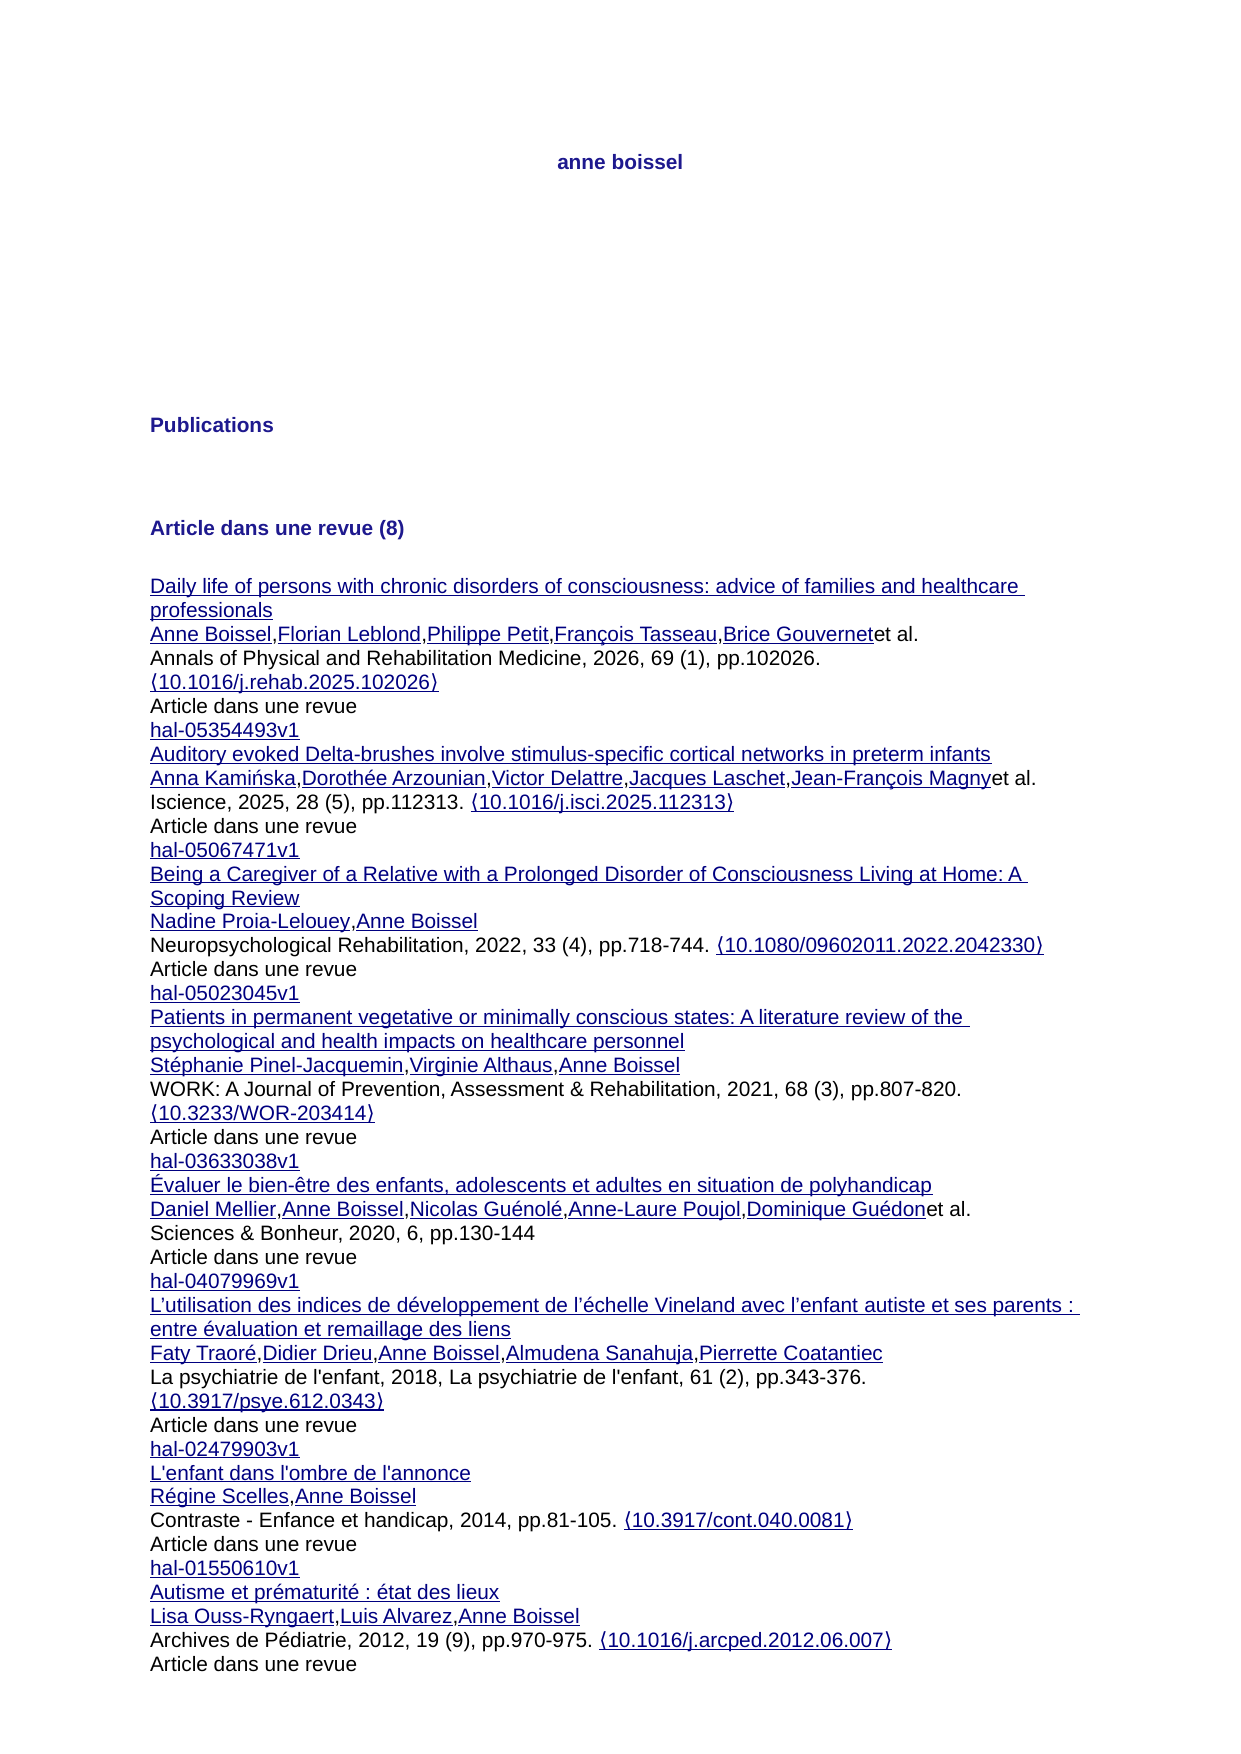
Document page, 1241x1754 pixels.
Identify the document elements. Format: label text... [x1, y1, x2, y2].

subtitle Publications [150, 412, 1090, 436]
table_header Daily life of persons with chronic disorders of consciousness: advice of families and healthcare professionals Anne Boissel,Florian Leblond,Philippe Petit,François Tasseau,Brice Gouvernetet al. Annals of Physical and Rehabilitation Medicine, 2026, 69 (1), pp.102026. ⟨10.1016/j.rehab.2025.102026⟩ Article dans une revue hal-05354493v1 [150, 574, 1090, 742]
subtitle Article dans une revue (8) [150, 516, 1090, 539]
table_cell L’utilisation des indices de développement de l’échelle Vineland avec l’enfant autiste et ses parents : entre évaluation et remaillage des liens Faty Traoré,Didier Drieu,Anne Boissel,Almudena Sanahuja,Pierrette Coatantiec La psychiatrie de l'enfant, 2018, La psychiatrie de l'enfant, 61 (2), pp.343-376. ⟨10.3917/psye.612.0343⟩ Article dans une revue hal-02479903v1 [150, 1293, 1090, 1460]
table_cell Patients in permanent vegetative or minimally conscious states: A literature review of the psychological and health impacts on healthcare personnel Stéphanie Pinel-Jacquemin,Virginie Althaus,Anne Boissel WORK: A Journal of Prevention, Assessment & Rehabilitation, 2021, 68 (3), pp.807-820. ⟨10.3233/WOR-203414⟩ Article dans une revue hal-03633038v1 [150, 1005, 1090, 1173]
table_cell Auditory evoked Delta-brushes involve stimulus-specific cortical networks in preterm infants Anna Kamińska,Dorothée Arzounian,Victor Delattre,Jacques Laschet,Jean-François Magnyet al. Iscience, 2025, 28 (5), pp.112313. ⟨10.1016/j.isci.2025.112313⟩ Article dans une revue hal-05067471v1 [150, 742, 1090, 861]
table_cell Évaluer le bien-être des enfants, adolescents et adultes en situation de polyhandicap Daniel Mellier,Anne Boissel,Nicolas Guénolé,Anne-Laure Poujol,Dominique Guédonet al. Sciences & Bonheur, 2020, 6, pp.130-144 Article dans une revue hal-04079969v1 [150, 1173, 1090, 1293]
table_cell Being a Caregiver of a Relative with a Prolonged Disorder of Consciousness Living at Home: A Scoping Review Nadine Proia-Lelouey,Anne Boissel Neuropsychological Rehabilitation, 2022, 33 (4), pp.718-744. ⟨10.1080/09602011.2022.2042330⟩ Article dans une revue hal-05023045v1 [150, 861, 1090, 1005]
subtitle anne boissel [150, 150, 1090, 174]
table_cell Autisme et prématurité : état des lieux Lisa Ouss-Ryngaert,Luis Alvarez,Anne Boissel Archives de Pédiatrie, 2012, 19 (9), pp.970-975. ⟨10.1016/j.arcped.2012.06.007⟩ Article dans une revue [150, 1580, 1090, 1676]
table_cell L'enfant dans l'ombre de l'annonce Régine Scelles,Anne Boissel Contraste - Enfance et handicap, 2014, pp.81-105. ⟨10.3917/cont.040.0081⟩ Article dans une revue hal-01550610v1 [150, 1460, 1090, 1580]
